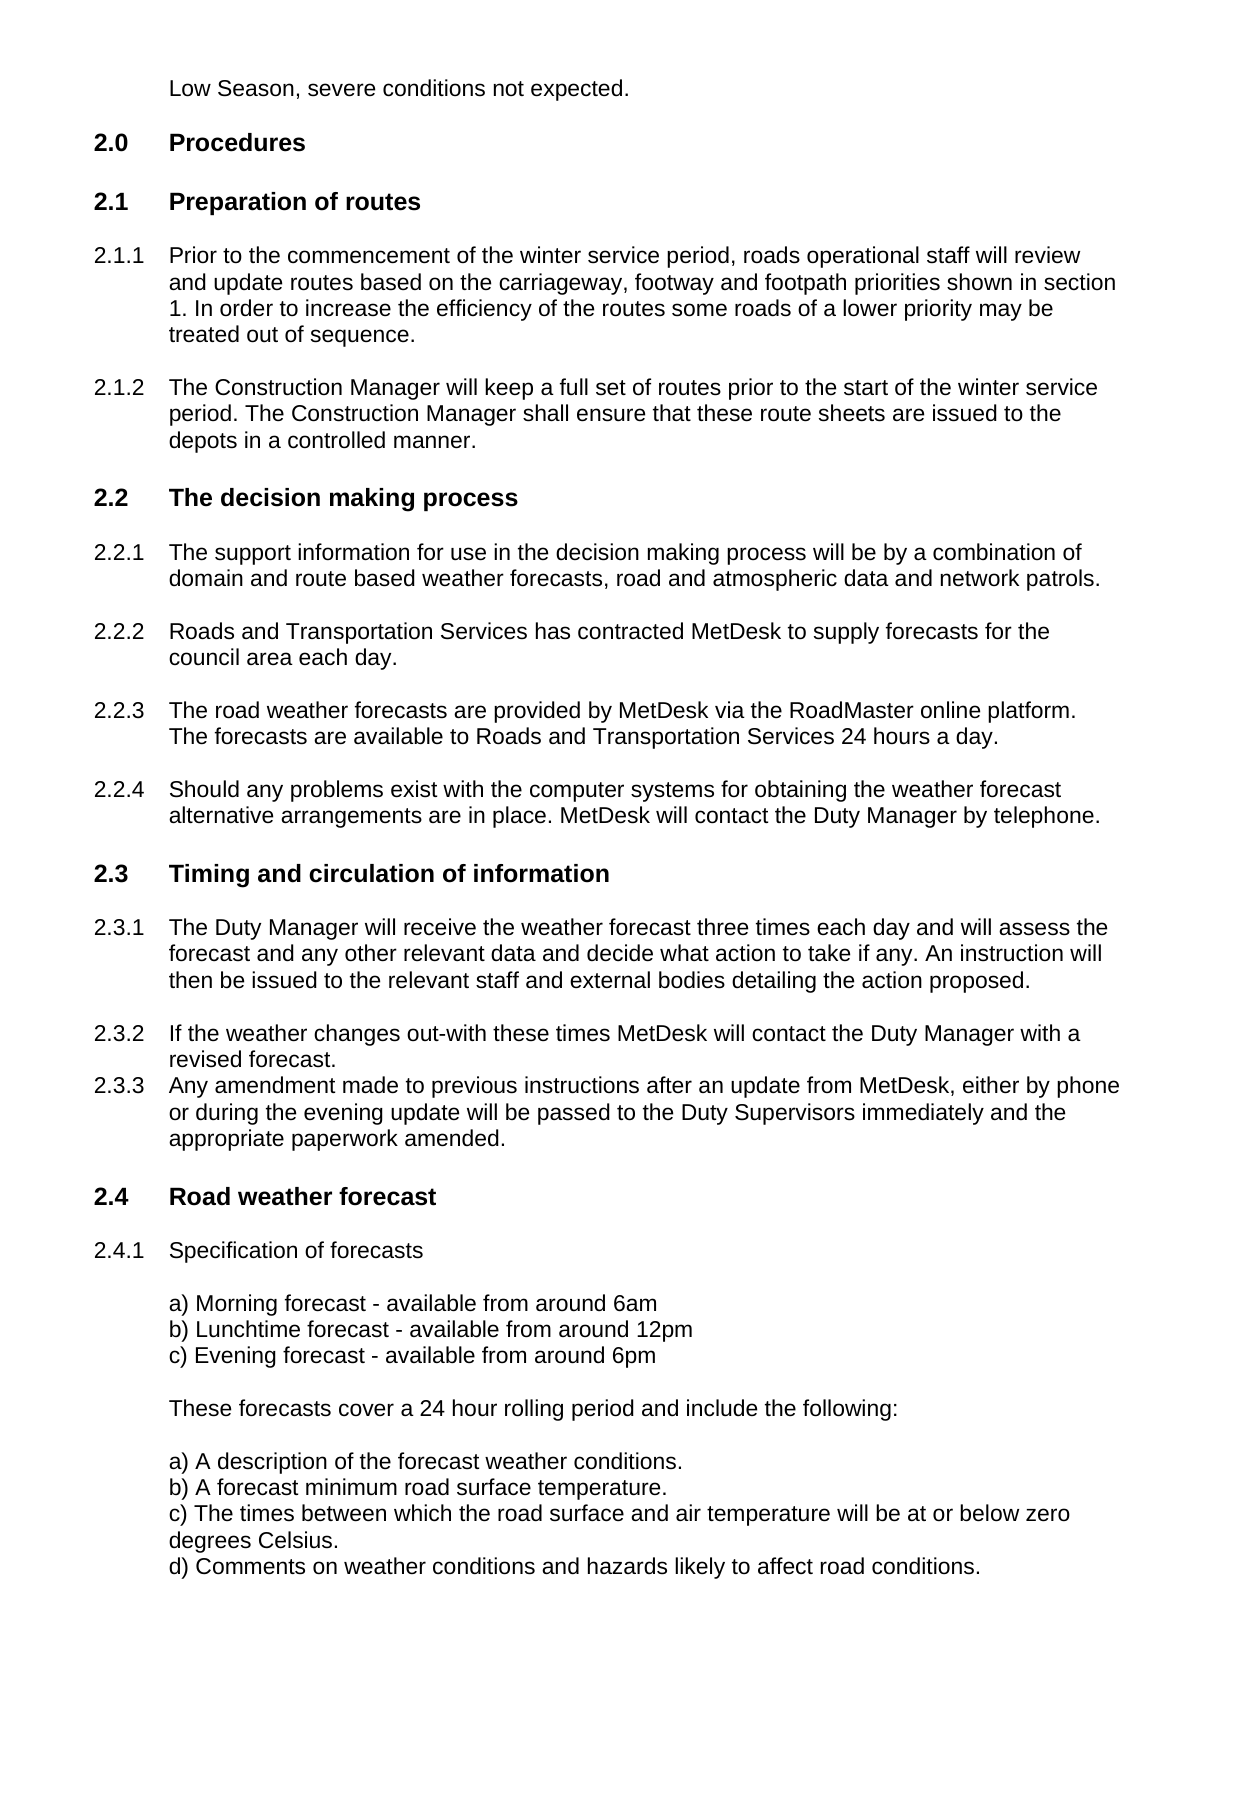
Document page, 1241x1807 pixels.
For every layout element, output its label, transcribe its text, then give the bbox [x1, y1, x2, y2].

text These forecasts cover a 24 hour rolling period and include the following: [93, 1395, 1121, 1421]
text 2.2.4 Should any problems exist with the computer systems for obtaining the weather forecast alternative arrangements are in place. MetDesk will contact the Duty Manager by telephone. [93, 776, 1121, 828]
text c) The times between which the road surface and air temperature will be at or below zero degrees Celsius. [168, 1500, 1121, 1553]
text 2.3.2 If the weather changes out-with these times MetDesk will contact the Duty Manager with a revised forecast. [93, 1019, 1121, 1072]
subtitle 2.4 Road weather forecast [93, 1182, 1121, 1211]
subtitle 2.1 Preparation of routes [93, 187, 1121, 216]
subtitle 2.0 Procedures [93, 128, 1121, 156]
text a) Morning forecast - available from around 6am [168, 1289, 1121, 1316]
text 2.2.3 The road weather forecasts are provided by MetDesk via the RoadMaster online platform. The forecasts are available to Roads and Transportation Services 24 hours a day. [93, 697, 1121, 749]
subtitle 2.3 Timing and circulation of information [93, 859, 1121, 888]
text a) A description of the forecast weather conditions. [93, 1448, 1121, 1474]
text 2.2.2 Roads and Transportation Services has contracted MetDesk to supply forecasts for the council area each day. [93, 618, 1121, 670]
text 2.4.1 Specification of forecasts [93, 1237, 1121, 1263]
text 2.1.2 The Construction Manager will keep a full set of routes prior to the start of the winter service period. The Construction Manager shall ensure that these route sheets are issued to the depots in a controlled manner. [93, 374, 1121, 453]
list Low Season, severe conditions not expected. [93, 75, 1121, 101]
text d) Comments on weather conditions and hazards likely to affect road conditions. [93, 1553, 1121, 1579]
text 2.2.1 The support information for use in the decision making process will be by a combination of domain and route based weather forecasts, road and atmospheric data and network patrols. [93, 538, 1121, 591]
subtitle 2.2 The decision making process [93, 483, 1121, 512]
text c) Evening forecast - available from around 6pm [168, 1342, 1121, 1369]
text 2.1.1 Prior to the commencement of the winter service period, roads operational staff will review and update routes based on the carriageway, footway and footpath priorities shown in section 1. In order to increase the efficiency of the routes some roads of a lower priority may be treated out of sequence. [93, 242, 1121, 347]
text 2.3.1 The Duty Manager will receive the weather forecast three times each day and will assess the forecast and any other relevant data and decide what action to take if any. An instruction will then be issued to the relevant staff and external bodies detailing the action proposed. [93, 914, 1121, 993]
text 2.3.3 Any amendment made to previous instructions after an update from MetDesk, either by phone or during the evening update will be passed to the Duty Supervisors immediately and the appropriate paperwork amended. [93, 1072, 1121, 1151]
text b) A forecast minimum road surface temperature. [93, 1474, 1121, 1500]
text b) Lunchtime forecast - available from around 12pm [168, 1316, 1121, 1342]
